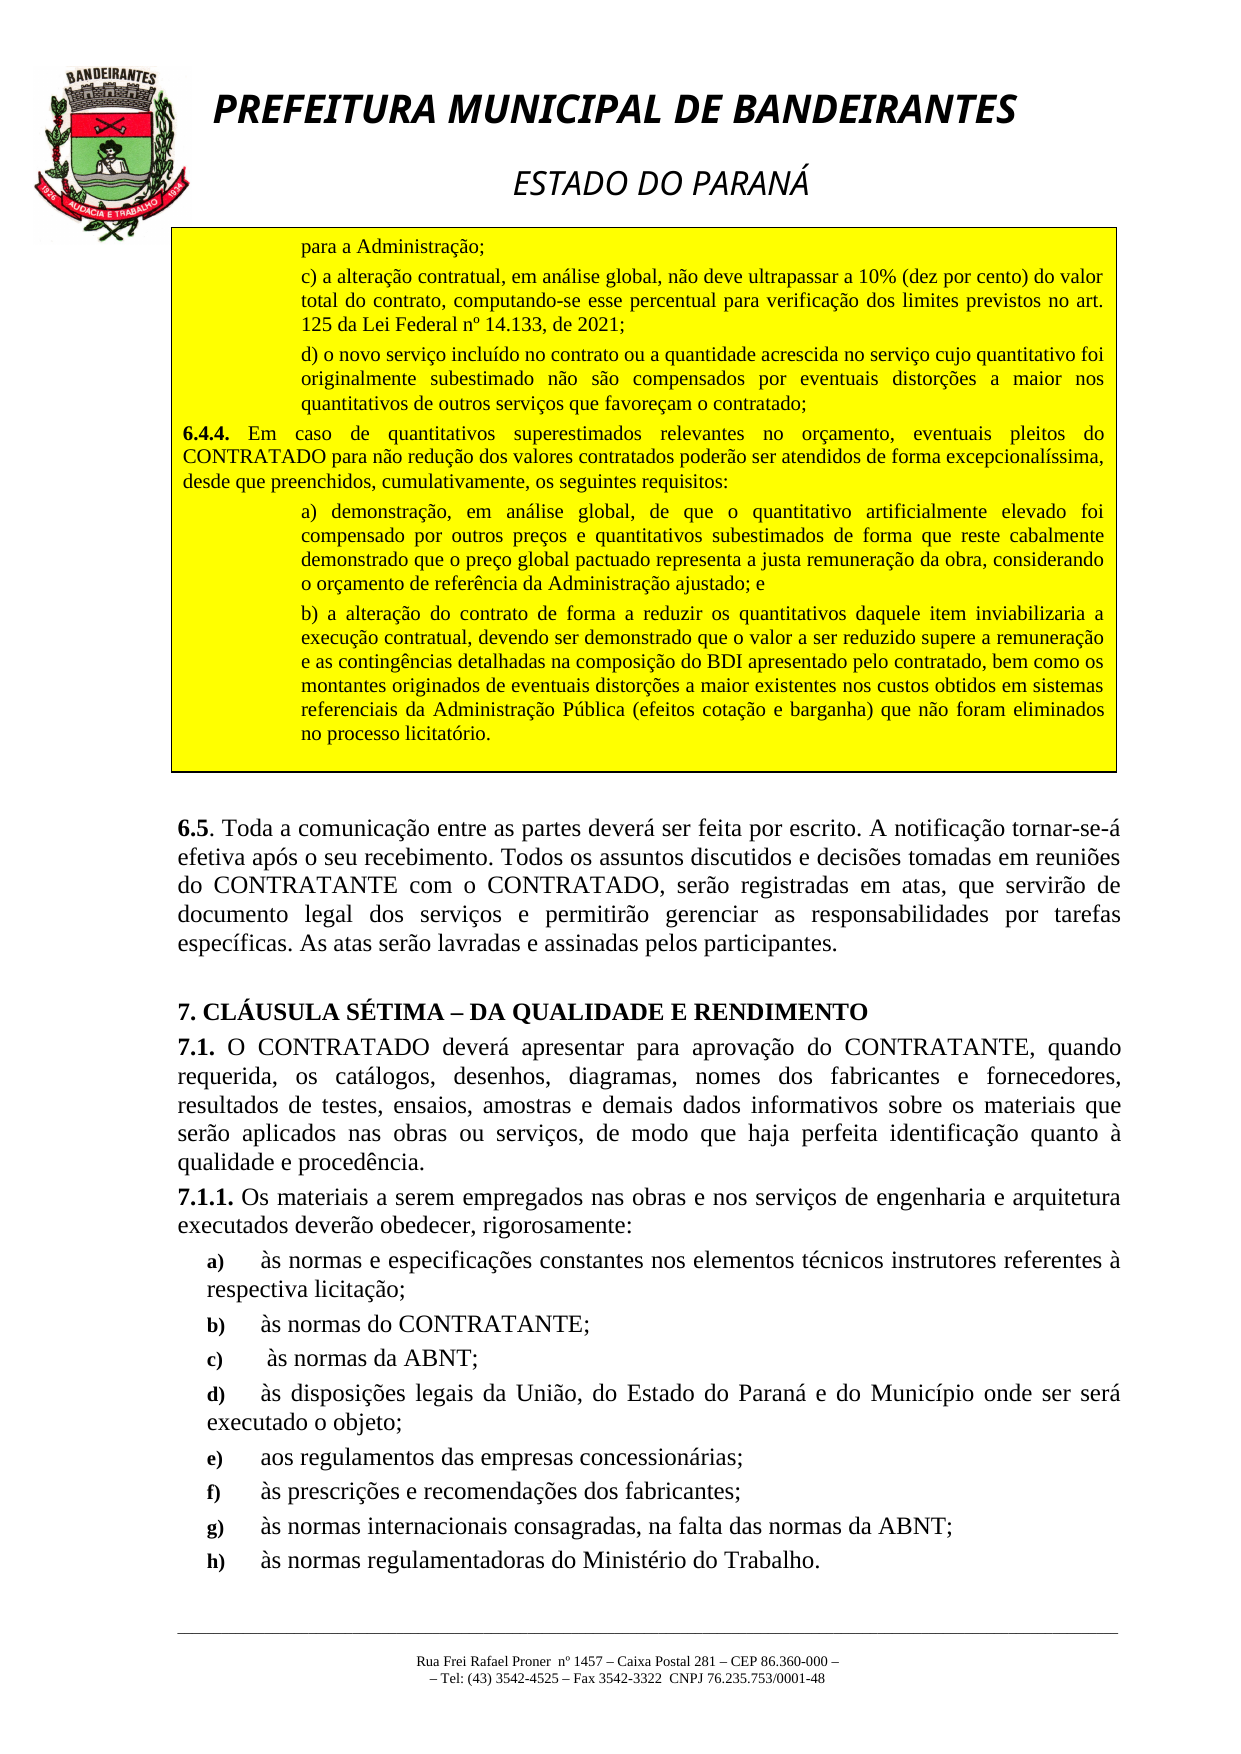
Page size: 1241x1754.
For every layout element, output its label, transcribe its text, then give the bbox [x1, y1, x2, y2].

picture [32, 66, 192, 245]
list às normas e especificações constantes nos elementos técnicos instrutores referentes à respectiva licitação; [207, 1245, 1122, 1303]
list aos regulamentos das empresas concessionárias; [207, 1442, 1122, 1470]
list às normas da ABNT; [207, 1343, 1122, 1372]
list às disposições legais da União, do Estado do Paraná e do Município onde ser será executado o objeto; [207, 1378, 1122, 1436]
table_header Nota explicativa 32: (Obs. As notas explicativas são meramente orientativas. Portanto, devem ser excluídas do edital a ser publicado O item 6.4 a seguir e seus subitens só devem constar no contrato se o regime de empreitada for Por Preço Global: 6.4 Não são admissíveis, como regra, aditivos contratuais por erro ou omissões no orçamento nos contratos de empreitada por preço global, salvo nos casos de fatos imprevisíveis, em que não seja possível o licitante constatar as eventuais discrepâncias de quantidades com base nos elementos presentes no projeto básico, bem como nos demais casos previstos em lei passíveis de revisão contratual; 6.4.1. Nos casos em que forem encontrados erros de pequena relevância, relativos a pequenas variações de quantitativos em seus serviços, será pago exatamente o preço global acordado; 6.4.2. Nos casos em que forem encontrados erros ou omissões substanciais, subestimativas ou superestimativas relevantes, poderão ser ajustados termos aditivos excepcionalmente, desde que os seguintes requisitos sejam atendidos cumulativamente: a) somente serão considerados como erros substanciais ou relevantes e objetos de revisão, os serviços de materialidade relevante na curva ABC do orçamento, compreendidos dentro da Faixa A e Faixa B, cuja somatória acumulada dos custos representa 80% (oitenta por cento) do custo total; b) somente serão considerados como erros substanciais ou relevantes e objetos de revisão, os erros unitários de quantitativo acima de 10% (dez por cento). 6.4.3. Nos casos de quantitativos com relevantes subestimativas no orçamento, o contrato poderá ser aditado se demonstrada a razoabilidade do pedido de aditivo, devendo ser atendidos cumulativamente os seguintes requisitos: a) a alteração contratual deverá manter a proporcionalidade da diferença entre o valor global estimado pela Administração e o valor global contratado; b) o resultado que seria obtido na licitação, com os quantitativos efetivos de serviços, não poderá ser modificado se os novos quantitativos fossem aplicados às propostas dos demais licitantes, em observância aos princípios da igualdade e da seleção da proposta mais vantajosa para a Administração; c) a alteração contratual, em análise global, não deve ultrapassar a 10% (dez por cento) do valor total do contrato, computando-se esse percentual para verificação dos limites previstos no art. 125 da Lei Federal nº 14.133, de 2021; d) o novo serviço incluído no contrato ou a quantidade acrescida no serviço cujo quantitativo foi originalmente subestimado não são compensados por eventuais distorções a maior nos quantitativos de outros serviços que favoreçam o contratado; 6.4.4. Em caso de quantitativos superestimados relevantes no orçamento, eventuais pleitos do CONTRATADO para não redução dos valores contratados poderão ser atendidos de forma excepcionalíssima, desde que preenchidos, cumulativamente, os seguintes requisitos: a) demonstração, em análise global, de que o quantitativo artificialmente elevado foi compensado por outros preços e quantitativos subestimados de forma que reste cabalmente demonstrado que o preço global pactuado representa a justa remuneração da obra, considerando o orçamento de referência da Administração ajustado; e b) a alteração do contrato de forma a reduzir os quantitativos daquele item inviabilizaria a execução contratual, devendo ser demonstrado que o valor a ser reduzido supere a remuneração e as contingências detalhadas na composição do BDI apresentado pelo contratado, bem como os montantes originados de eventuais distorções a maior existentes nos custos obtidos em sistemas referenciais da Administração Pública (efeitos cotação e barganha) que não foram eliminados no processo licitatório. [172, 228, 1116, 771]
list às normas regulamentadoras do Ministério do Trabalho. [207, 1546, 1122, 1574]
list às normas do CONTRATANTE; [207, 1309, 1122, 1337]
text 7.1.1. Os materiais a serem empregados nas obras e nos serviços de engenharia e arquitetura executados deverão obedecer, rigorosamente: [177, 1182, 1122, 1239]
text 7. CLÁUSULA SÉTIMA – DA QUALIDADE E RENDIMENTO [177, 997, 1122, 1026]
list às normas internacionais consagradas, na falta das normas da ABNT; [207, 1511, 1122, 1540]
text 7.1. O CONTRATADO deverá apresentar para aprovação do CONTRATANTE, quando requerida, os catálogos, desenhos, diagramas, nomes dos fabricantes e fornecedores, resultados de testes, ensaios, amostras e demais dados informativos sobre os materiais que serão aplicados nas obras ou serviços, de modo que haja perfeita identificação quanto à qualidade e procedência. [177, 1032, 1122, 1176]
text 6.5. Toda a comunicação entre as partes deverá ser feita por escrito. A notificação tornar-se-á efetiva após o seu recebimento. Todos os assuntos discutidos e decisões tomadas em reuniões do CONTRATANTE com o CONTRATADO, serão registradas em atas, que servirão de documento legal dos serviços e permitirão gerenciar as responsabilidades por tarefas específicas. As atas serão lavradas e assinadas pelos participantes. [177, 813, 1122, 957]
list às prescrições e recomendações dos fabricantes; [207, 1476, 1122, 1505]
